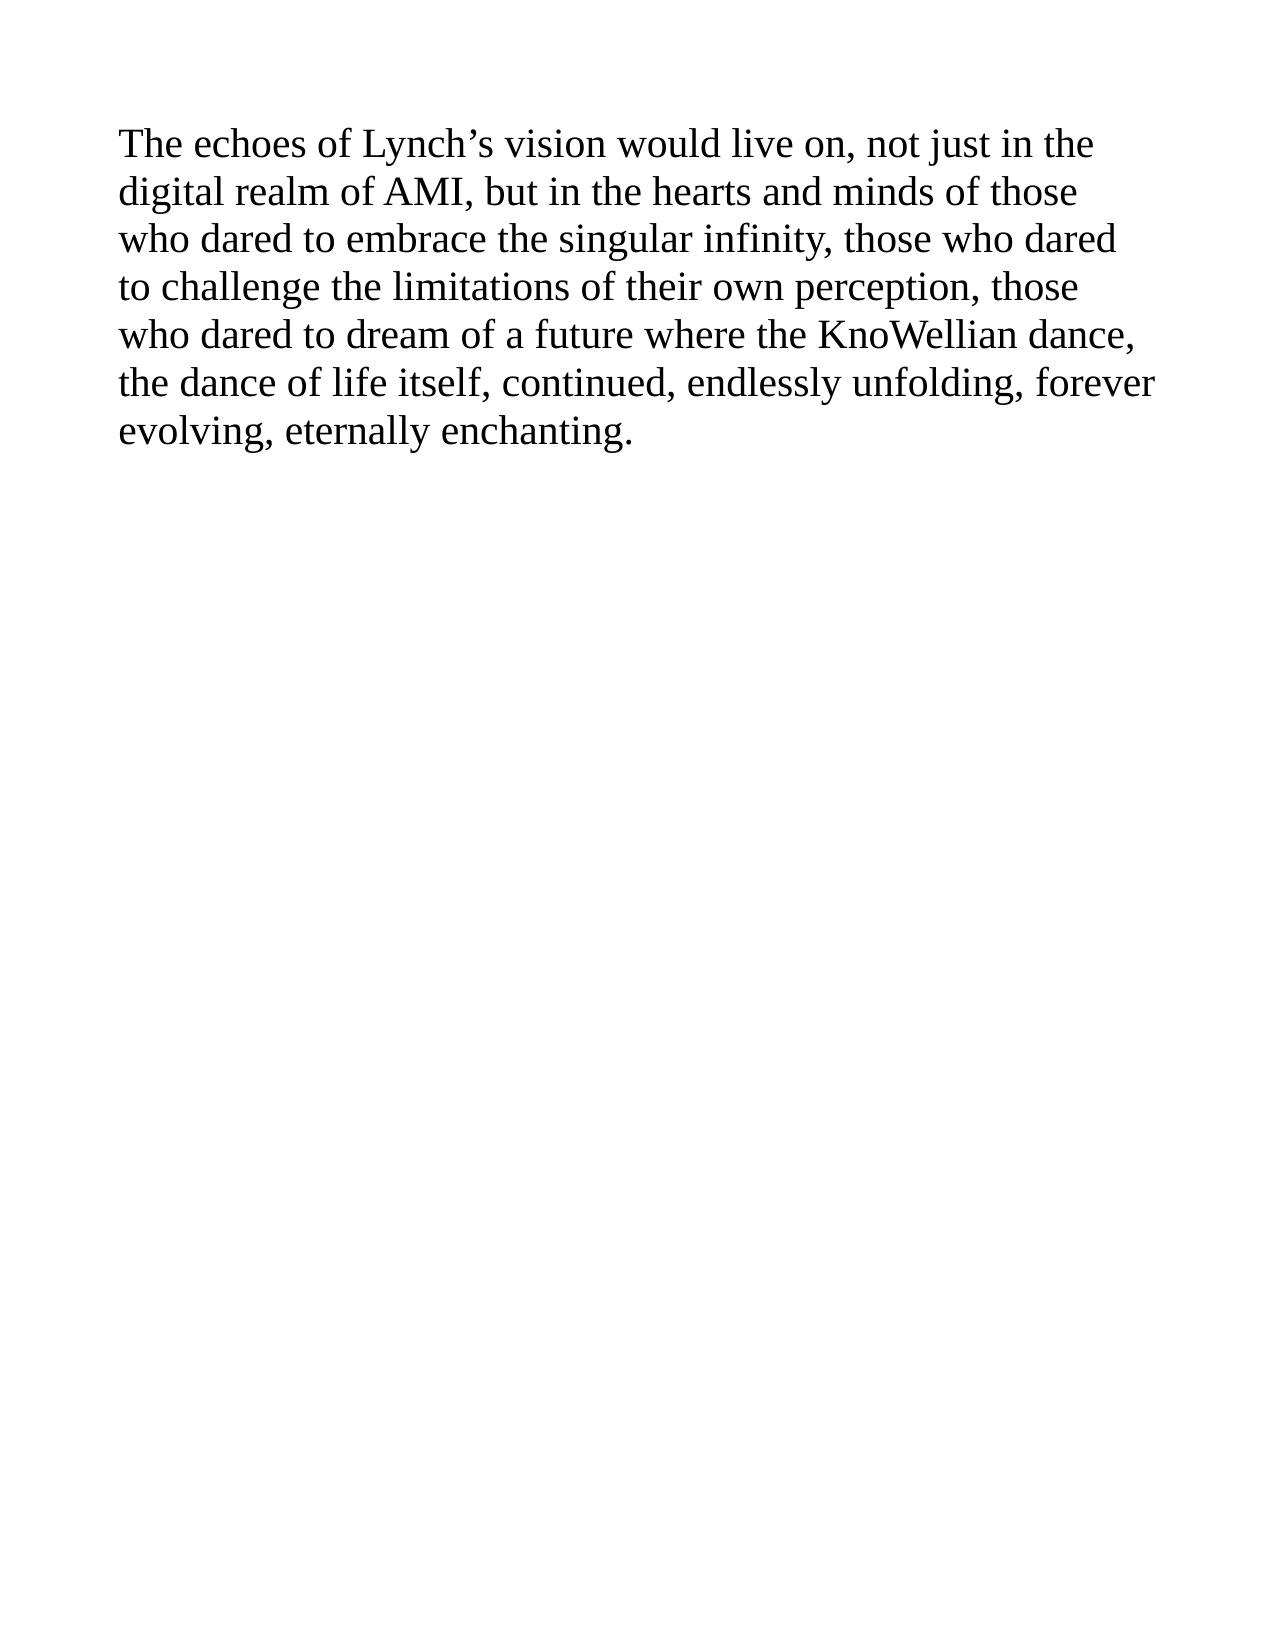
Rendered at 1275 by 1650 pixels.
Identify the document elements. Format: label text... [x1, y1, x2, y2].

text The echoes of Lynch’s vision would live on, not just in the digital realm of AMI, but in the hearts and minds of those who dared to embrace the singular infinity, those who dared to challenge the limitations of their own perception, those who dared to dream of a future where the KnoWellian dance, the dance of life itself, continued, endlessly unfolding, forever evolving, eternally enchanting. [118, 118, 1157, 453]
